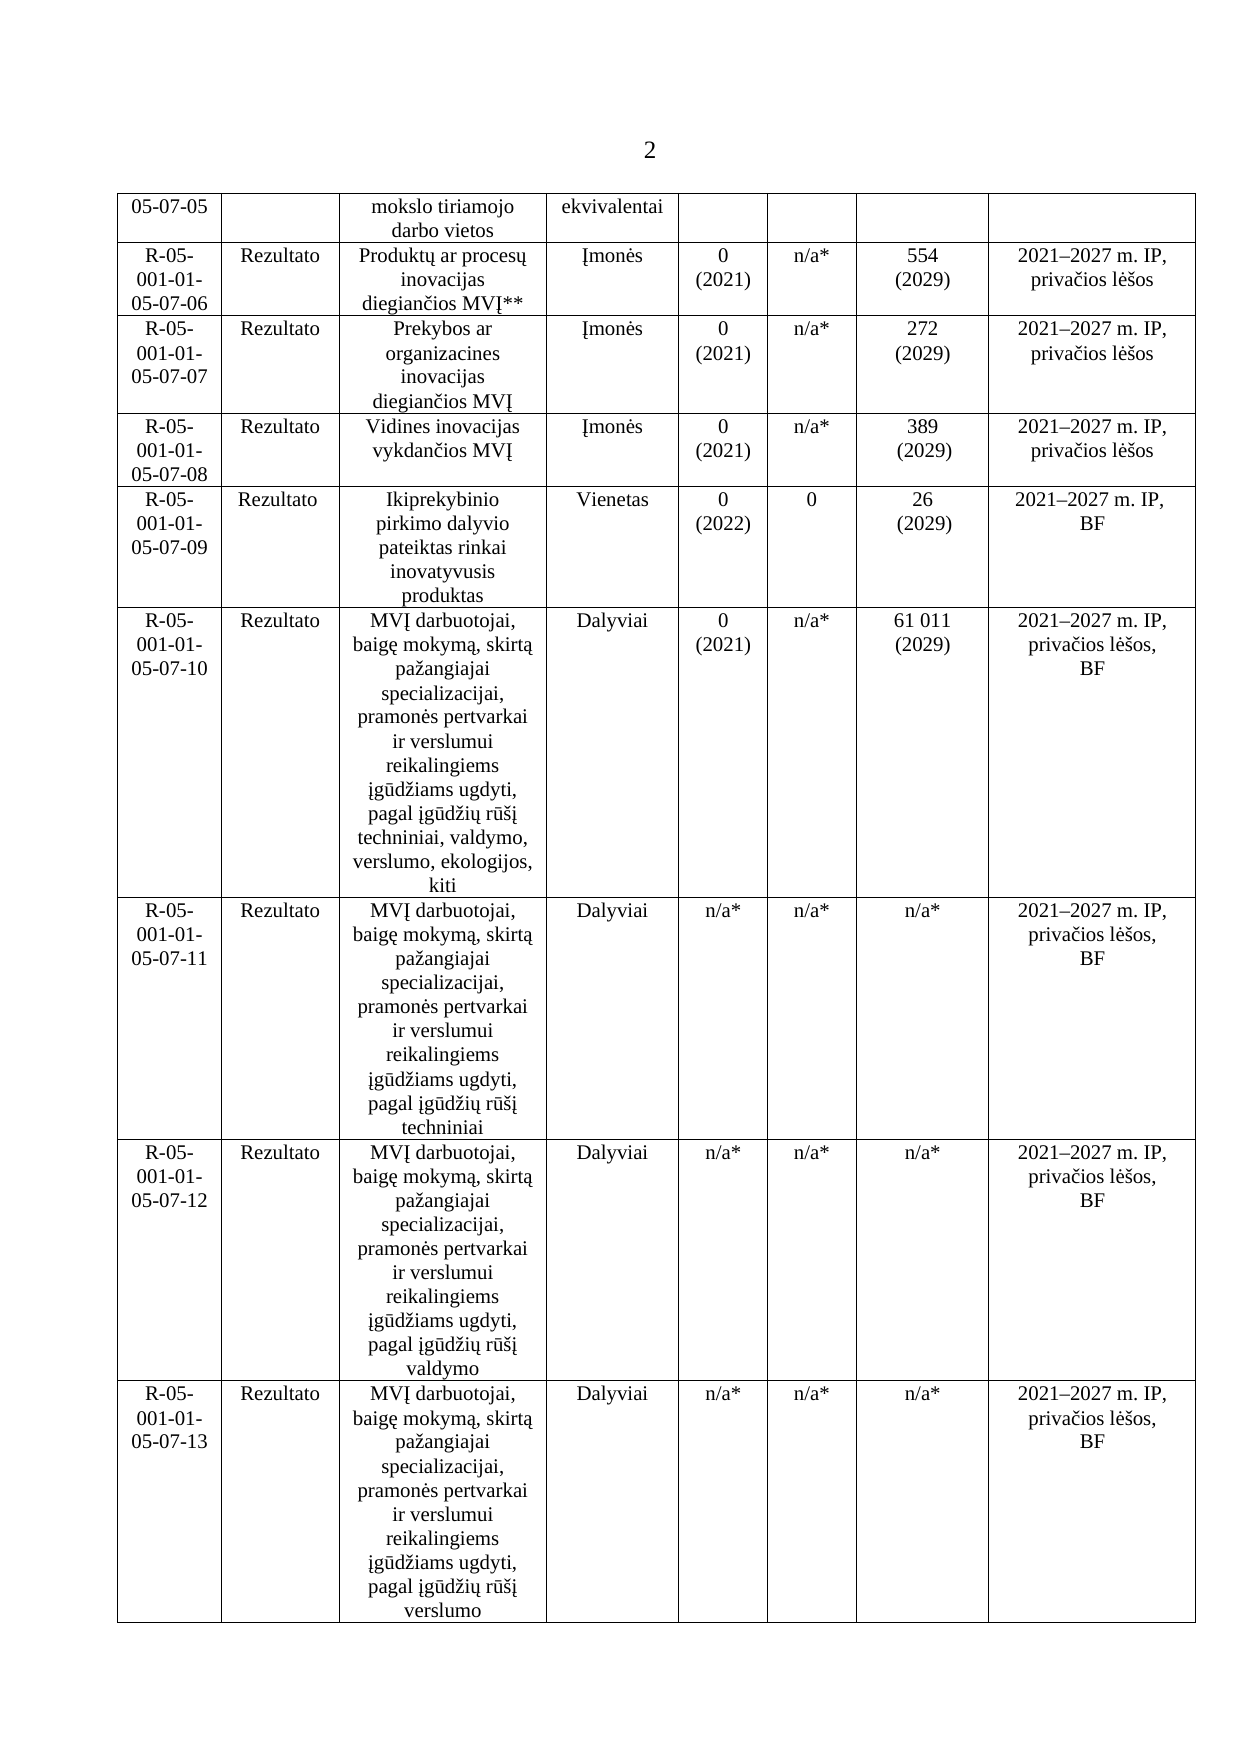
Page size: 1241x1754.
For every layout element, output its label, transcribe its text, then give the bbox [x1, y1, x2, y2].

table_cell 0 (2021) [679, 414, 767, 486]
table_cell n/a* [768, 1381, 856, 1622]
table_cell Rezultato [222, 1381, 339, 1622]
table_cell 0 (2021) [679, 243, 767, 315]
table_cell R-05-001-01-05-07-08 [118, 414, 221, 486]
table_cell 0 [768, 487, 856, 607]
table_cell 2021–2027 m. IP, privačios lėšos, BF [989, 608, 1195, 897]
table_cell Rezultato [222, 487, 339, 607]
table_cell Vienetas [547, 487, 678, 607]
table_cell n/a* [768, 414, 856, 486]
table_cell n/a* [857, 1140, 988, 1380]
table_cell R-05-001-01-05-07-13 [118, 1381, 221, 1622]
table_cell Dalyviai [547, 1140, 678, 1380]
table_cell 26 (2029) [857, 487, 988, 607]
table_cell 0 (2021) [679, 316, 767, 413]
table_cell R-05-001-01-05-07-09 [118, 487, 221, 607]
table_cell 389 (2029) [857, 414, 988, 486]
table_cell n/a* [768, 1140, 856, 1380]
table_cell n/a* [768, 316, 856, 413]
table_cell mokslo tiriamojo darbo vietos [340, 194, 546, 242]
table_cell n/a* [768, 608, 856, 897]
table_cell 61 011 (2029) [857, 608, 988, 897]
table_cell 0 (2022) [679, 487, 767, 607]
table_cell MVĮ darbuotojai, baigę mokymą, skirtą pažangiajai specializacijai, pramonės pertvarkai ir verslumui reikalingiems įgūdžiams ugdyti, pagal įgūdžių rūšį valdymo [340, 1140, 546, 1380]
table_cell 554 (2029) [857, 243, 988, 315]
table_cell Rezultato [222, 1140, 339, 1380]
table_cell n/a* [679, 1140, 767, 1380]
table_cell 2021–2027 m. IP, privačios lėšos, BF [989, 1140, 1195, 1380]
table_cell R-05-001-01-05-07-12 [118, 1140, 221, 1380]
table_cell Įmonės [547, 414, 678, 486]
table_cell n/a* [679, 898, 767, 1139]
table_cell Įmonės [547, 316, 678, 413]
table_cell [768, 194, 856, 242]
table_cell 05-07-05 [118, 194, 221, 242]
table_cell [857, 194, 988, 242]
table_cell ekvivalentai [547, 194, 678, 242]
table_cell [679, 194, 767, 242]
table_cell MVĮ darbuotojai, baigę mokymą, skirtą pažangiajai specializacijai, pramonės pertvarkai ir verslumui reikalingiems įgūdžiams ugdyti, pagal įgūdžių rūšį techniniai, valdymo, verslumo, ekologijos, kiti [340, 608, 546, 897]
table_cell R-05-001-01-05-07-10 [118, 608, 221, 897]
table_cell MVĮ darbuotojai, baigę mokymą, skirtą pažangiajai specializacijai, pramonės pertvarkai ir verslumui reikalingiems įgūdžiams ugdyti, pagal įgūdžių rūšį verslumo [340, 1381, 546, 1622]
table_cell Dalyviai [547, 1381, 678, 1622]
table_cell n/a* [857, 1381, 988, 1622]
table_cell Rezultato [222, 414, 339, 486]
table_cell 2021–2027 m. IP, privačios lėšos [989, 414, 1195, 486]
table_cell n/a* [768, 898, 856, 1139]
table_cell 0 (2021) [679, 608, 767, 897]
table_cell 2021–2027 m. IP, privačios lėšos, BF [989, 898, 1195, 1139]
table_cell n/a* [768, 243, 856, 315]
table_cell Rezultato [222, 898, 339, 1139]
table_cell 2021–2027 m. IP, BF [989, 487, 1195, 607]
table_cell Rezultato [222, 243, 339, 315]
table_cell MVĮ darbuotojai, baigę mokymą, skirtą pažangiajai specializacijai, pramonės pertvarkai ir verslumui reikalingiems įgūdžiams ugdyti, pagal įgūdžių rūšį techniniai [340, 898, 546, 1139]
table_cell n/a* [857, 898, 988, 1139]
table_cell Prekybos ar organizacines inovacijas diegiančios MVĮ [340, 316, 546, 413]
table_cell 2021–2027 m. IP, privačios lėšos, BF [989, 1381, 1195, 1622]
table_cell Vidines inovacijas vykdančios MVĮ [340, 414, 546, 486]
table_cell R-05-001-01-05-07-06 [118, 243, 221, 315]
table_cell Įmonės [547, 243, 678, 315]
table_cell 2021–2027 m. IP, privačios lėšos [989, 243, 1195, 315]
table_cell [989, 194, 1195, 242]
table_cell R-05-001-01-05-07-11 [118, 898, 221, 1139]
table_cell Rezultato [222, 316, 339, 413]
table_cell Rezultato [222, 608, 339, 897]
table_cell [222, 194, 339, 242]
table_cell Produktų ar procesų inovacijas diegiančios MVĮ** [340, 243, 546, 315]
table_cell Ikiprekybinio pirkimo dalyvio pateiktas rinkai inovatyvusis produktas [340, 487, 546, 607]
table_cell Dalyviai [547, 608, 678, 897]
table_cell 2021–2027 m. IP, privačios lėšos [989, 316, 1195, 413]
table_cell R-05-001-01-05-07-07 [118, 316, 221, 413]
table_cell n/a* [679, 1381, 767, 1622]
table_cell Dalyviai [547, 898, 678, 1139]
table_cell 272 (2029) [857, 316, 988, 413]
